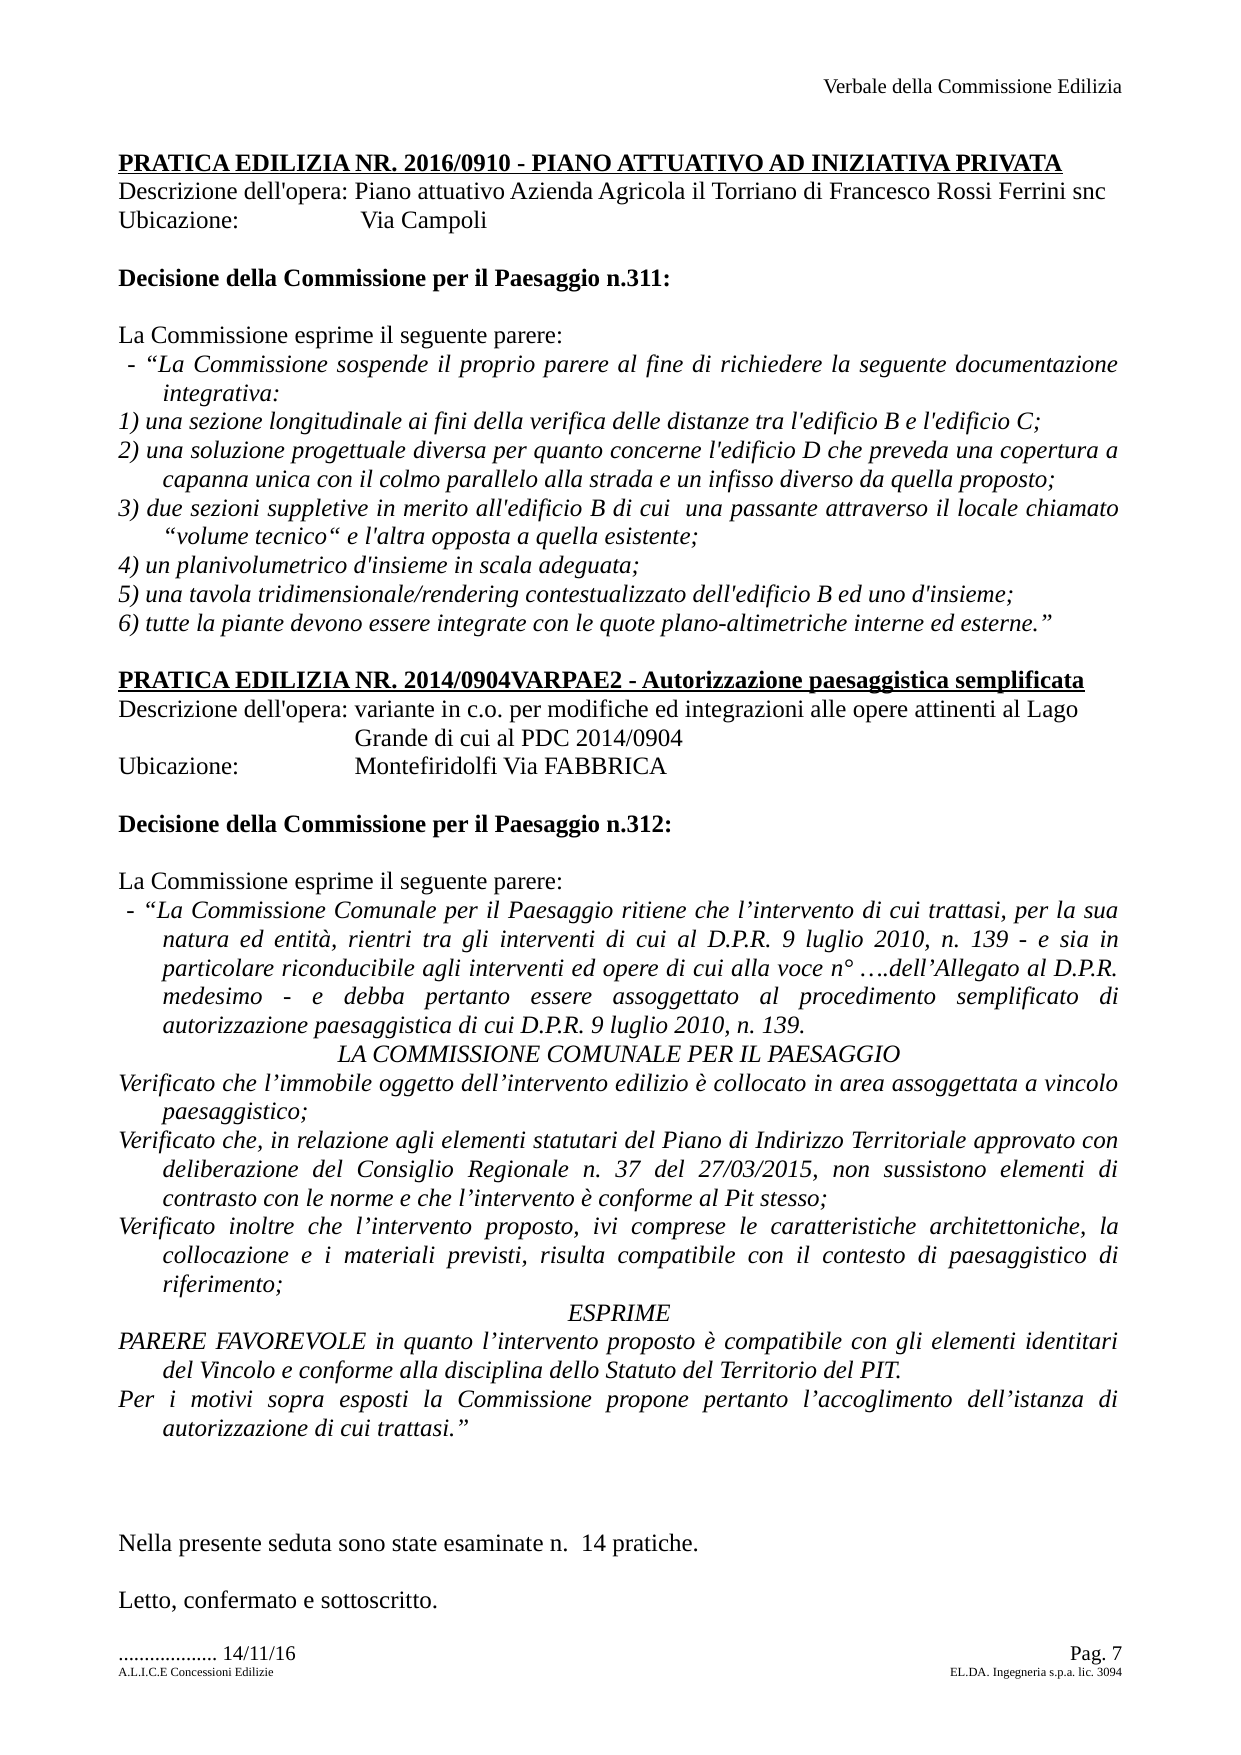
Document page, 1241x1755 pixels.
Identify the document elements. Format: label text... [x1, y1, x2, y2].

text - “La Commissione sospende il proprio parere al fine di richiedere la seguente documentazione integrativa: [118, 349, 1122, 406]
text ESPRIME [118, 1298, 1122, 1326]
text 4) un planivolumetrico d'insieme in scala adeguata; [118, 550, 1122, 579]
text 5) una tavola tridimensionale/rendering contestualizzato dell'edificio B ed uno d'insieme; [118, 579, 1122, 608]
text PRATICA EDILIZIA NR. 2016/0910 - PIANO ATTUATIVO AD INIZIATIVA PRIVATA [118, 148, 1122, 176]
text LA COMMISSIONE COMUNALE PER IL PAESAGGIO [118, 1039, 1122, 1068]
text Nella presente seduta sono state esaminate n. 14 pratiche. [118, 1528, 1122, 1556]
text Descrizione dell'opera: Piano attuativo Azienda Agricola il Torriano di Francesco Rossi Ferrini snc [118, 176, 1122, 205]
text 6) tutte la piante devono essere integrate con le quote plano-altimetriche interne ed esterne.” [118, 608, 1122, 636]
text 3) due sezioni suppletive in merito all'edificio B di cui una passante attraverso il locale chiamato “volume tecnico“ e l'altra opposta a quella esistente; [118, 493, 1122, 550]
text Ubicazione: Via Campoli [118, 205, 1122, 234]
text Decisione della Commissione per il Paesaggio n.312: [118, 809, 1122, 838]
text PRATICA EDILIZIA NR. 2014/0904VARPAE2 - Autorizzazione paesaggistica semplificata [118, 665, 1122, 694]
text PARERE FAVOREVOLE in quanto l’intervento proposto è compatibile con gli elementi identitari del Vincolo e conforme alla disciplina dello Statuto del Territorio del PIT. [118, 1326, 1122, 1384]
text Letto, confermato e sottoscritto. [118, 1585, 1122, 1614]
text Decisione della Commissione per il Paesaggio n.311: [118, 263, 1122, 291]
text La Commissione esprime il seguente parere: [118, 866, 1122, 895]
text 1) una sezione longitudinale ai fini della verifica delle distanze tra l'edificio B e l'edificio C; [118, 406, 1122, 435]
text Ubicazione: Montefiridolfi Via FABBRICA [118, 751, 1122, 780]
text 2) una soluzione progettuale diversa per quanto concerne l'edificio D che preveda una copertura a capanna unica con il colmo parallelo alla strada e un infisso diverso da quella proposto; [118, 435, 1122, 493]
text Verificato inoltre che l’intervento proposto, ivi comprese le caratteristiche architettoniche, la collocazione e i materiali previsti, risulta compatibile con il contesto di paesaggistico di riferimento; [118, 1211, 1122, 1298]
text La Commissione esprime il seguente parere: [118, 320, 1122, 349]
text Verificato che, in relazione agli elementi statutari del Piano di Indirizzo Territoriale approvato con deliberazione del Consiglio Regionale n. 37 del 27/03/2015, non sussistono elementi di contrasto con le norme e che l’intervento è conforme al Pit stesso; [118, 1125, 1122, 1211]
text Per i motivi sopra esposti la Commissione propone pertanto l’accoglimento dell’istanza di autorizzazione di cui trattasi.” [118, 1384, 1122, 1441]
text Descrizione dell'opera: variante in c.o. per modifiche ed integrazioni alle opere attinenti al Lago Grande di cui al PDC 2014/0904 [118, 694, 1122, 751]
text - “La Commissione Comunale per il Paesaggio ritiene che l’intervento di cui trattasi, per la sua natura ed entità, rientri tra gli interventi di cui al D.P.R. 9 luglio 2010, n. 139 - e sia in particolare riconducibile agli interventi ed opere di cui alla voce n° ….dell’Allegato al D.P.R. medesimo - e debba pertanto essere assoggettato al procedimento semplificato di autorizzazione paesaggistica di cui D.P.R. 9 luglio 2010, n. 139. [118, 895, 1122, 1039]
text Verificato che l’immobile oggetto dell’intervento edilizio è collocato in area assoggettata a vincolo paesaggistico; [118, 1068, 1122, 1125]
